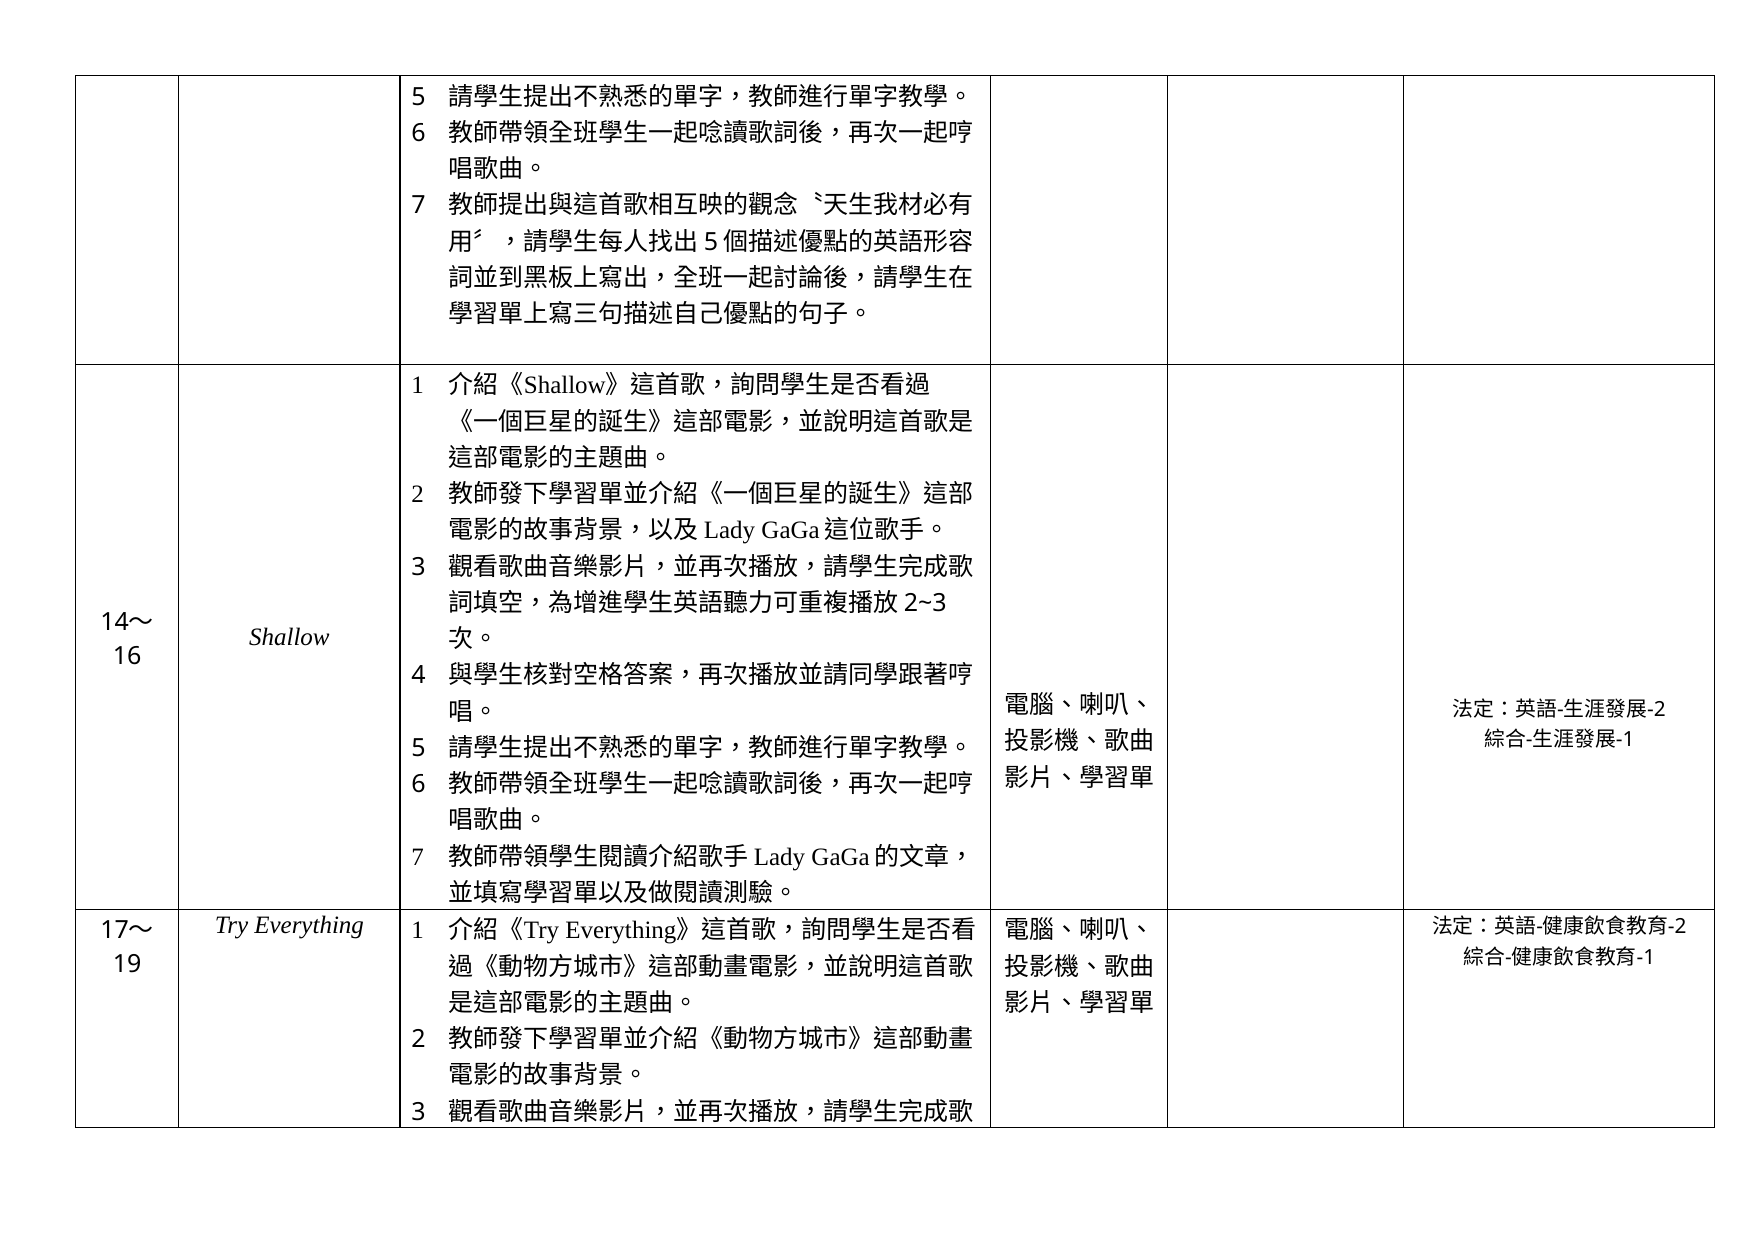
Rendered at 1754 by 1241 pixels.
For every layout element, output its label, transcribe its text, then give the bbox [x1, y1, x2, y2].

table_cell [991, 76, 1167, 364]
table_cell 17〜19 [76, 910, 178, 1127]
table_cell 介紹《Try Everything》這首歌，詢問學生是否看過《動物方城市》這部動畫電影，並說明這首歌是這部電影的主題曲。 教師發下學習單並介紹《動物方城市》這部動畫電影的故事背景。 觀看歌曲音樂影片，並再次播放，請學生完成歌詞填空，為增進學生英語聽力可重複播放2~3次。 與學生核對空格答案，再次播放並請同學跟著哼唱。 請學生提出不熟悉的單字，教師進行單字教學。 教師帶領全班學生一起唸讀歌詞後，再次一起哼唱歌曲。 教師與學生討論曾經嘗試要做卻失敗的事，並試 著用英語寫出在學習單上，並請學生想一想遇到挫折時如何紓解壓力，請學生分組討論並分享。 [401, 910, 990, 1127]
table_cell 法定：英語-健康飲食教育-2 綜合-健康飲食教育-1 [1404, 910, 1714, 1127]
table_cell [179, 76, 399, 364]
table_cell Try Everything [179, 910, 399, 1127]
table_cell Shallow [179, 365, 399, 909]
table_cell [1168, 76, 1403, 364]
table_cell [1168, 910, 1403, 1127]
table_cell [1404, 76, 1714, 364]
table_cell 14〜16 [76, 365, 178, 909]
table_cell 電腦、喇叭、投影機、歌曲影片、學習單 [991, 365, 1167, 909]
table_cell [1168, 365, 1403, 909]
table_cell [76, 76, 178, 364]
table_cell 電腦、喇叭、投影機、歌曲影片、學習單 [991, 910, 1167, 1127]
table_cell 介紹《Shallow》這首歌，詢問學生是否看過《一個巨星的誕生》這部電影，並說明這首歌是這部電影的主題曲。 教師發下學習單並介紹《一個巨星的誕生》這部電影的故事背景，以及Lady GaGa這位歌手。 觀看歌曲音樂影片，並再次播放，請學生完成歌詞填空，為增進學生英語聽力可重複播放2~3次。 與學生核對空格答案，再次播放並請同學跟著哼唱。 請學生提出不熟悉的單字，教師進行單字教學。 教師帶領全班學生一起唸讀歌詞後，再次一起哼唱歌曲。 教師帶領學生閱讀介紹歌手Lady GaGa的文章， 並填寫學習單以及做閱讀測驗。 [401, 365, 990, 909]
table_cell 法定：英語-生涯發展-2 綜合-生涯發展-1 [1404, 365, 1714, 909]
table_cell 介紹《This Is Me》這首歌，詢問學生是否看過或聽過《大娛樂家》這部電影，並說明這首歌是這部電影的插曲。 教師發下學習單並介紹《大娛樂家》這部電影，而這首歌呼應電影中馬戲團裡的每一個人，即使他們天生有殘缺，但他們殘而不廢並積極表現自我的精神令人欽佩。 觀看歌曲音樂影片，並再次播放，請學生完成歌詞填空，為增進學生英語聽力可重複播放2~3次。 與學生核對空格答案，再次播放並請同學跟著哼唱。 請學生提出不熟悉的單字，教師進行單字教學。 教師帶領全班學生一起唸讀歌詞後，再次一起哼唱歌曲。 教師提出與這首歌相互映的觀念〝天生我材必有用〞，請學生每人找出5個描述優點的英語形容詞並到黑板上寫出，全班一起討論後，請學生在學習單上寫三句描述自己優點的句子。 [401, 76, 990, 364]
